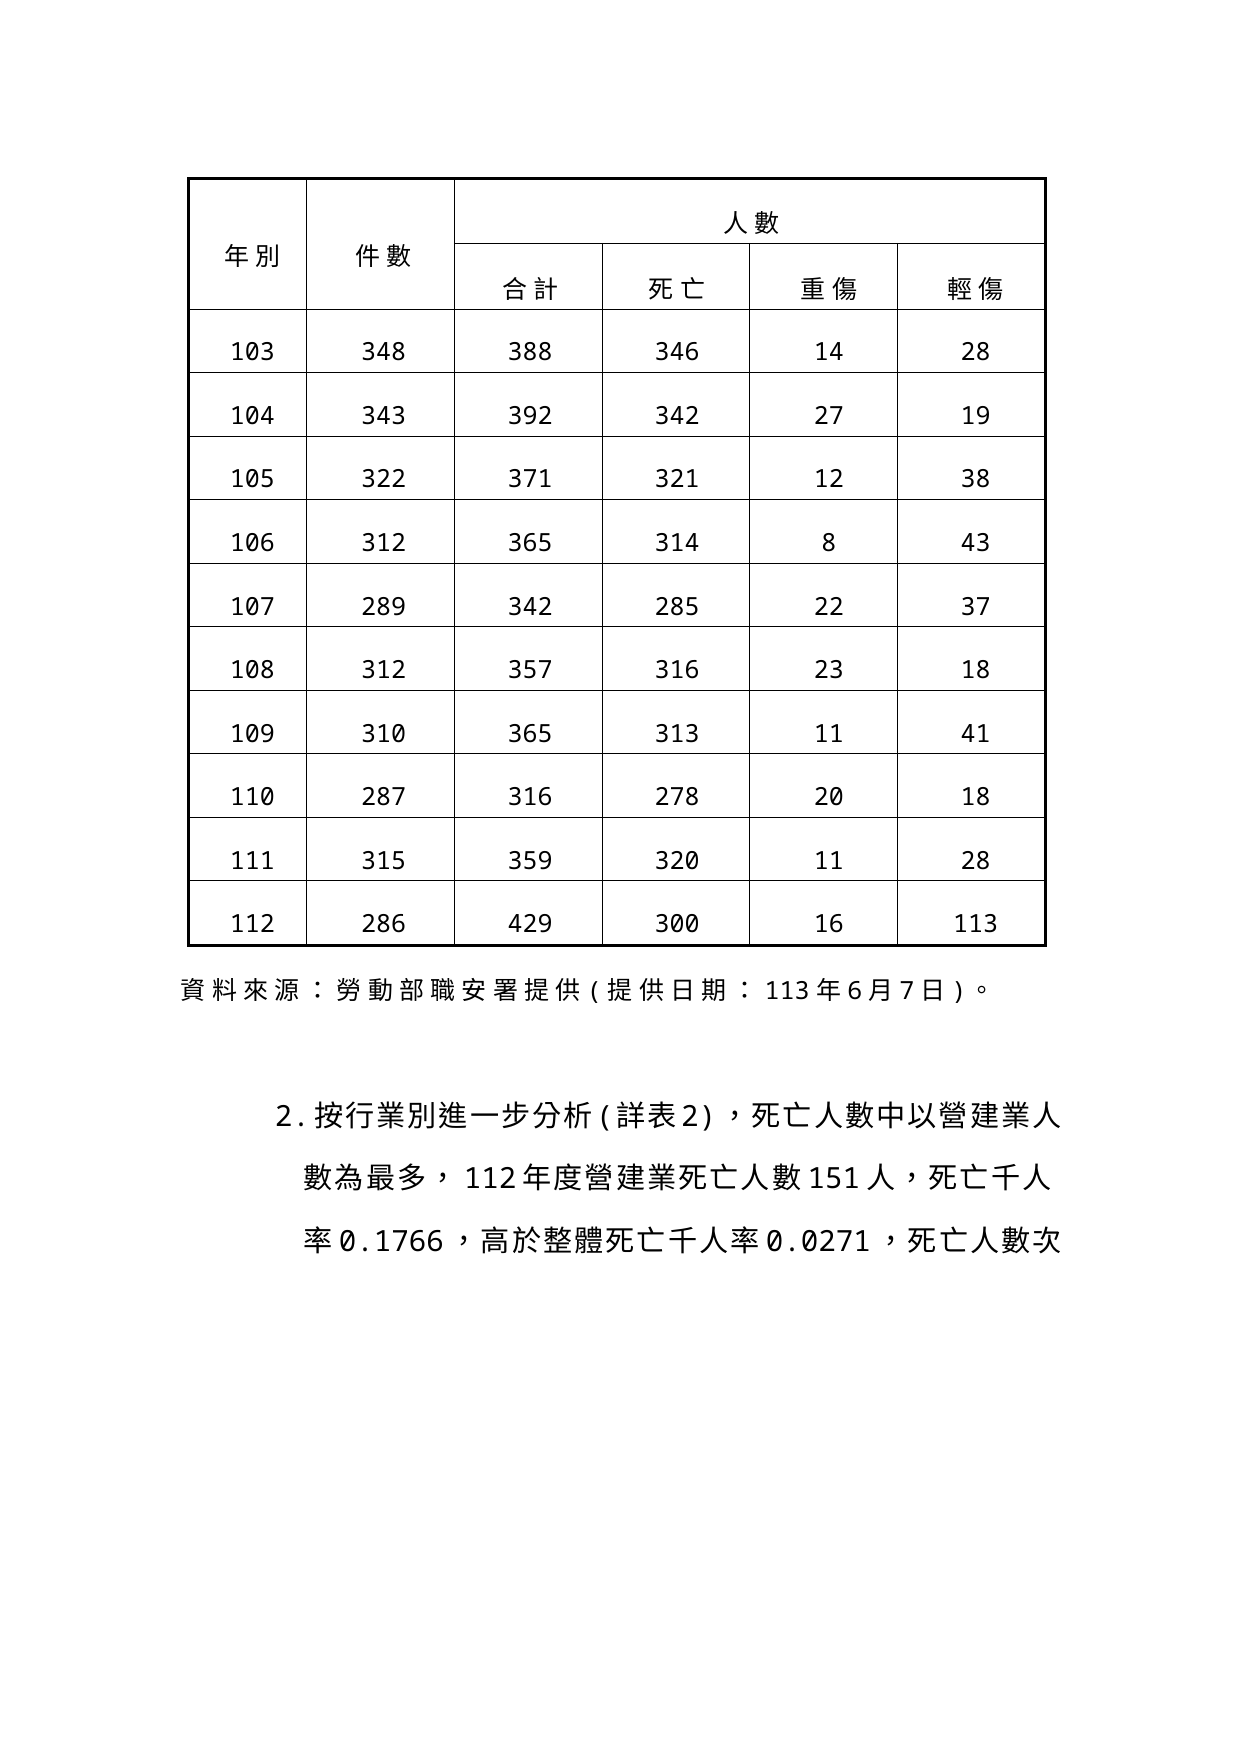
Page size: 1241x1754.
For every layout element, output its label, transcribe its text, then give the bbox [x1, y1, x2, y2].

table_cell 8 [750, 500, 897, 563]
table_cell 43 [898, 500, 1044, 563]
table_cell 346 [603, 310, 749, 372]
table_cell 輕傷 [898, 244, 1044, 308]
table_cell 392 [455, 373, 602, 436]
table_cell 23 [750, 627, 897, 690]
table_cell 371 [455, 437, 602, 499]
table_cell 106 [190, 500, 306, 563]
table_cell 310 [307, 691, 454, 753]
table_header 年別 [190, 180, 306, 308]
table_cell 342 [603, 373, 749, 436]
table_cell 357 [455, 627, 602, 690]
text 2.按行業別進一步分析(詳表2)，死亡人數中以營建業人數為最多，112年度營建業死亡人數151人，死亡千人率0.1766，高於整體死亡千人率0.0271，死亡人數次 [266, 1072, 1063, 1259]
table_cell 重傷 [750, 244, 897, 308]
table_cell 359 [455, 818, 602, 880]
table_cell 278 [603, 754, 749, 817]
table_cell 11 [750, 818, 897, 880]
table_cell 27 [750, 373, 897, 436]
table_cell 342 [455, 564, 602, 626]
table_cell 38 [898, 437, 1044, 499]
table_cell 287 [307, 754, 454, 817]
table_cell 14 [750, 310, 897, 372]
table_cell 289 [307, 564, 454, 626]
table_cell 104 [190, 373, 306, 436]
table_cell 合計 [455, 244, 602, 308]
table_cell 108 [190, 627, 306, 690]
text 資料來源：勞動部職安署提供(提供日期：113年6月7日)。 [177, 947, 1063, 1009]
table_cell 343 [307, 373, 454, 436]
table_cell 37 [898, 564, 1044, 626]
table_cell 103 [190, 310, 306, 372]
table_cell 388 [455, 310, 602, 372]
table_cell 300 [603, 881, 749, 944]
table_cell 286 [307, 881, 454, 944]
table_cell 20 [750, 754, 897, 817]
table_cell 348 [307, 310, 454, 372]
table_cell 316 [603, 627, 749, 690]
table_cell 11 [750, 691, 897, 753]
table_cell 28 [898, 310, 1044, 372]
table_cell 19 [898, 373, 1044, 436]
table_cell 285 [603, 564, 749, 626]
table_cell 315 [307, 818, 454, 880]
table_cell 322 [307, 437, 454, 499]
table_header 人數 [455, 180, 1044, 243]
table_cell 109 [190, 691, 306, 753]
table_cell 320 [603, 818, 749, 880]
table_cell 113 [898, 881, 1044, 944]
table_cell 316 [455, 754, 602, 817]
table_cell 312 [307, 500, 454, 563]
table_cell 105 [190, 437, 306, 499]
table_cell 18 [898, 754, 1044, 817]
table_cell 107 [190, 564, 306, 626]
table_cell 313 [603, 691, 749, 753]
table_cell 365 [455, 500, 602, 563]
table_cell 314 [603, 500, 749, 563]
table_cell 12 [750, 437, 897, 499]
table_cell 365 [455, 691, 602, 753]
table_header 件數 [307, 180, 454, 308]
table_cell 111 [190, 818, 306, 880]
table_cell 死亡 [603, 244, 749, 308]
table_cell 16 [750, 881, 897, 944]
table_cell 18 [898, 627, 1044, 690]
table_cell 321 [603, 437, 749, 499]
table_cell 28 [898, 818, 1044, 880]
table_cell 112 [190, 881, 306, 944]
table_cell 429 [455, 881, 602, 944]
table_cell 41 [898, 691, 1044, 753]
table_cell 110 [190, 754, 306, 817]
table_cell 312 [307, 627, 454, 690]
table_cell 22 [750, 564, 897, 626]
